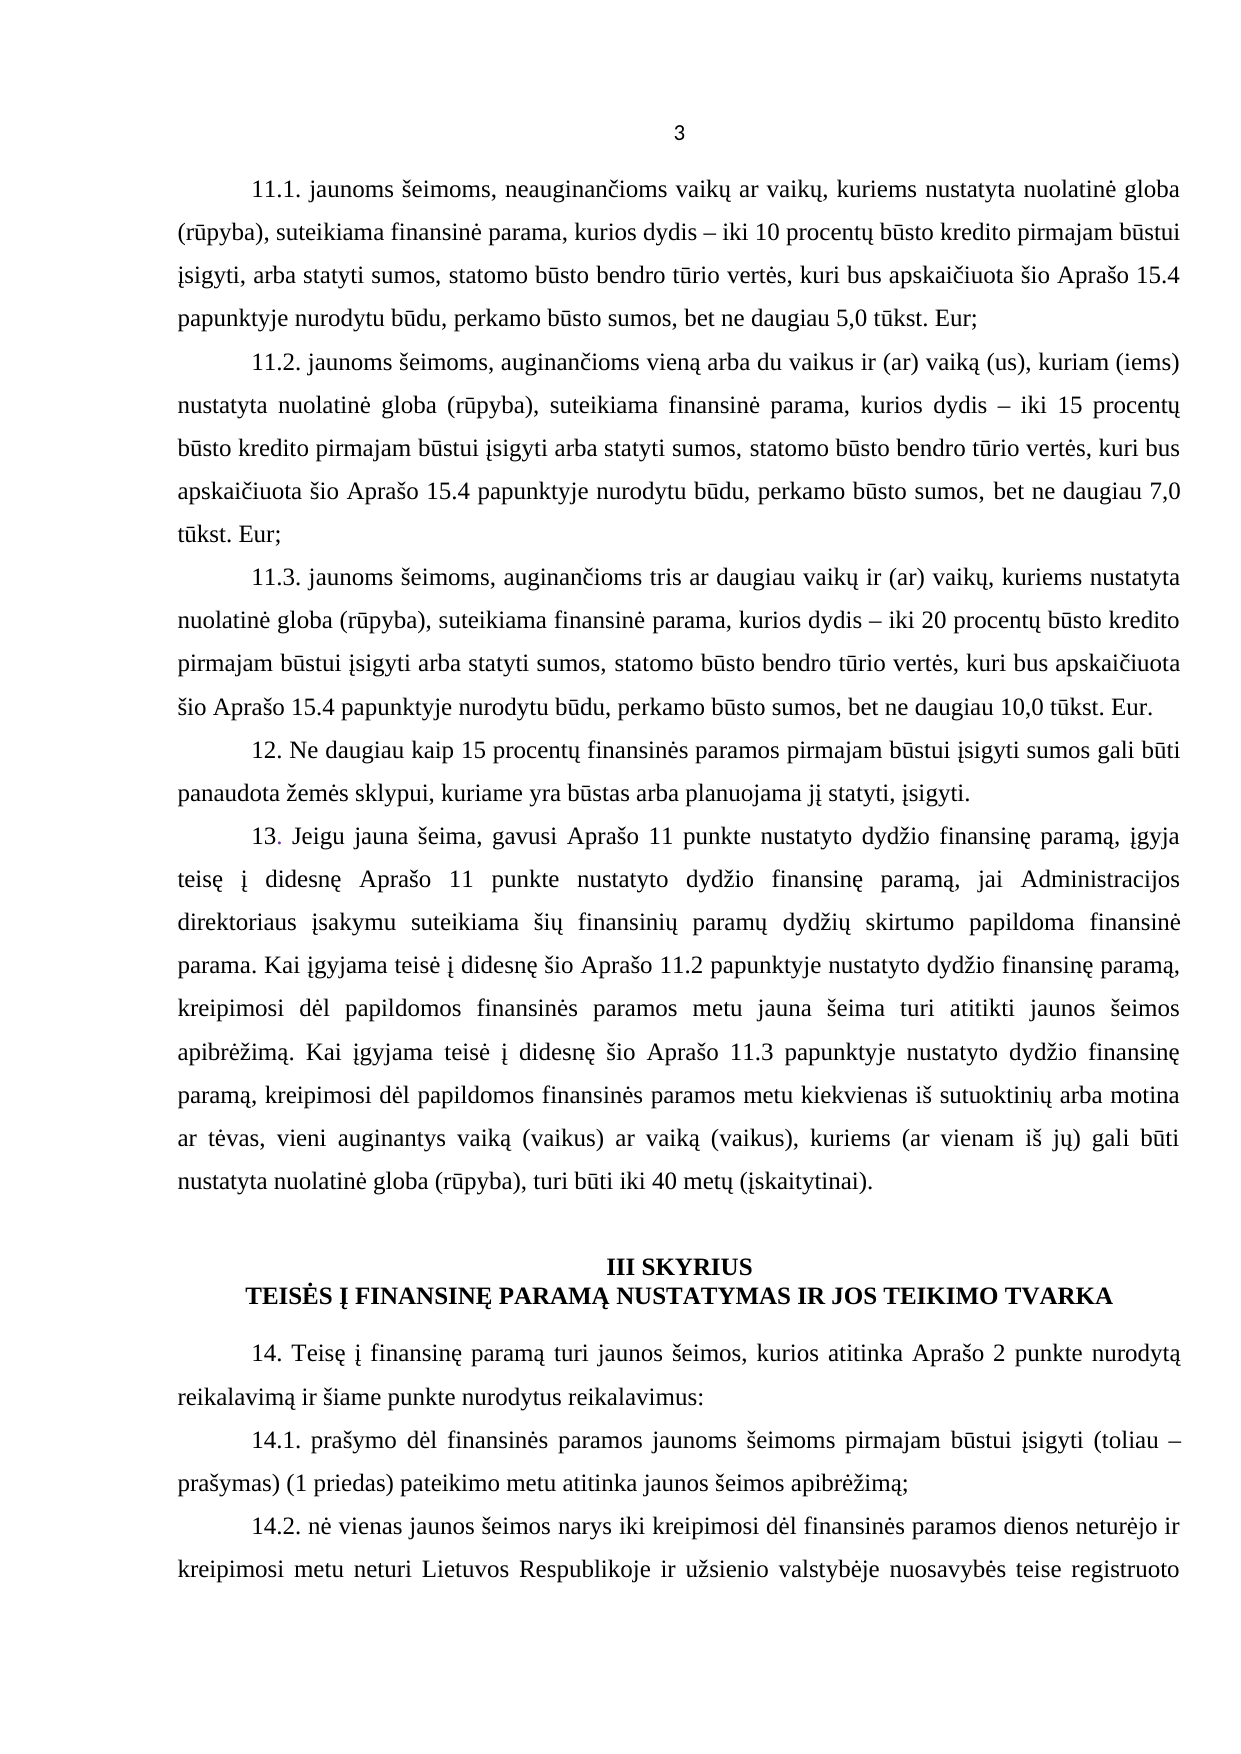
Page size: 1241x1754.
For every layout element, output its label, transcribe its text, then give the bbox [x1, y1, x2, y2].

text 12. Ne daugiau kaip 15 procentų finansinės paramos pirmajam būstui įsigyti sumos gali būti panaudota žemės sklypui, kuriame yra būstas arba planuojama jį statyti, įsigyti. [177, 735, 1181, 807]
text 14.1. prašymo dėl finansinės paramos jaunoms šeimoms pirmajam būstui įsigyti (toliau – prašymas) (1 priedas) pateikimo metu atitinka jaunos šeimos apibrėžimą; [177, 1425, 1181, 1497]
text 14. Teisę į finansinę paramą turi jaunos šeimos, kurios atitinka Aprašo 2 punkte nurodytą reikalavimą ir šiame punkte nurodytus reikalavimus: [177, 1338, 1181, 1410]
text TEISĖS Į FINANSINĘ PARAMĄ NUSTATYMAS IR JOS TEIKIMO TVARKA [177, 1281, 1181, 1310]
text 13. Jeigu jauna šeima, gavusi Aprašo 11 punkte nustatyto dydžio finansinę paramą, įgyja teisę į didesnę Aprašo 11 punkte nustatyto dydžio finansinę paramą, jai Administracijos direktoriaus įsakymu suteikiama šių finansinių paramų dydžių skirtumo papildoma finansinė parama. Kai įgyjama teisė į didesnę šio Aprašo 11.2 papunktyje nustatyto dydžio finansinę paramą, kreipimosi dėl papildomos finansinės paramos metu jauna šeima turi atitikti jaunos šeimos apibrėžimą. Kai įgyjama teisė į didesnę šio Aprašo 11.3 papunktyje nustatyto dydžio finansinę paramą, kreipimosi dėl papildomos finansinės paramos metu kiekvienas iš sutuoktinių arba motina ar tėvas, vieni auginantys vaiką (vaikus) ar vaiką (vaikus), kuriems (ar vienam iš jų) gali būti nustatyta nuolatinė globa (rūpyba), turi būti iki 40 metų (įskaitytinai). [177, 821, 1181, 1195]
text 14.2. nė vienas jaunos šeimos narys iki kreipimosi dėl finansinės paramos dienos neturėjo ir kreipimosi metu neturi Lietuvos Respublikoje ir užsienio valstybėje nuosavybės teise registruoto [177, 1511, 1181, 1583]
text 11.3. jaunoms šeimoms, auginančioms tris ar daugiau vaikų ir (ar) vaikų, kuriems nustatyta nuolatinė globa (rūpyba), suteikiama finansinė parama, kurios dydis – iki 20 procentų būsto kredito pirmajam būstui įsigyti arba statyti sumos, statomo būsto bendro tūrio vertės, kuri bus apskaičiuota šio Aprašo 15.4 papunktyje nurodytu būdu, perkamo būsto sumos, bet ne daugiau 10,0 tūkst. Eur. [177, 562, 1181, 720]
text III SKYRIUS [177, 1252, 1181, 1281]
text 11.2. jaunoms šeimoms, auginančioms vieną arba du vaikus ir (ar) vaiką (us), kuriam (iems) nustatyta nuolatinė globa (rūpyba), suteikiama finansinė parama, kurios dydis – iki 15 procentų būsto kredito pirmajam būstui įsigyti arba statyti sumos, statomo būsto bendro tūrio vertės, kuri bus apskaičiuota šio Aprašo 15.4 papunktyje nurodytu būdu, perkamo būsto sumos, bet ne daugiau 7,0 tūkst. Eur; [177, 347, 1181, 548]
text 11.1. jaunoms šeimoms, neauginančioms vaikų ar vaikų, kuriems nustatyta nuolatinė globa (rūpyba), suteikiama finansinė parama, kurios dydis – iki 10 procentų būsto kredito pirmajam būstui įsigyti, arba statyti sumos, statomo būsto bendro tūrio vertės, kuri bus apskaičiuota šio Aprašo 15.4 papunktyje nurodytu būdu, perkamo būsto sumos, bet ne daugiau 5,0 tūkst. Eur; [177, 174, 1181, 332]
